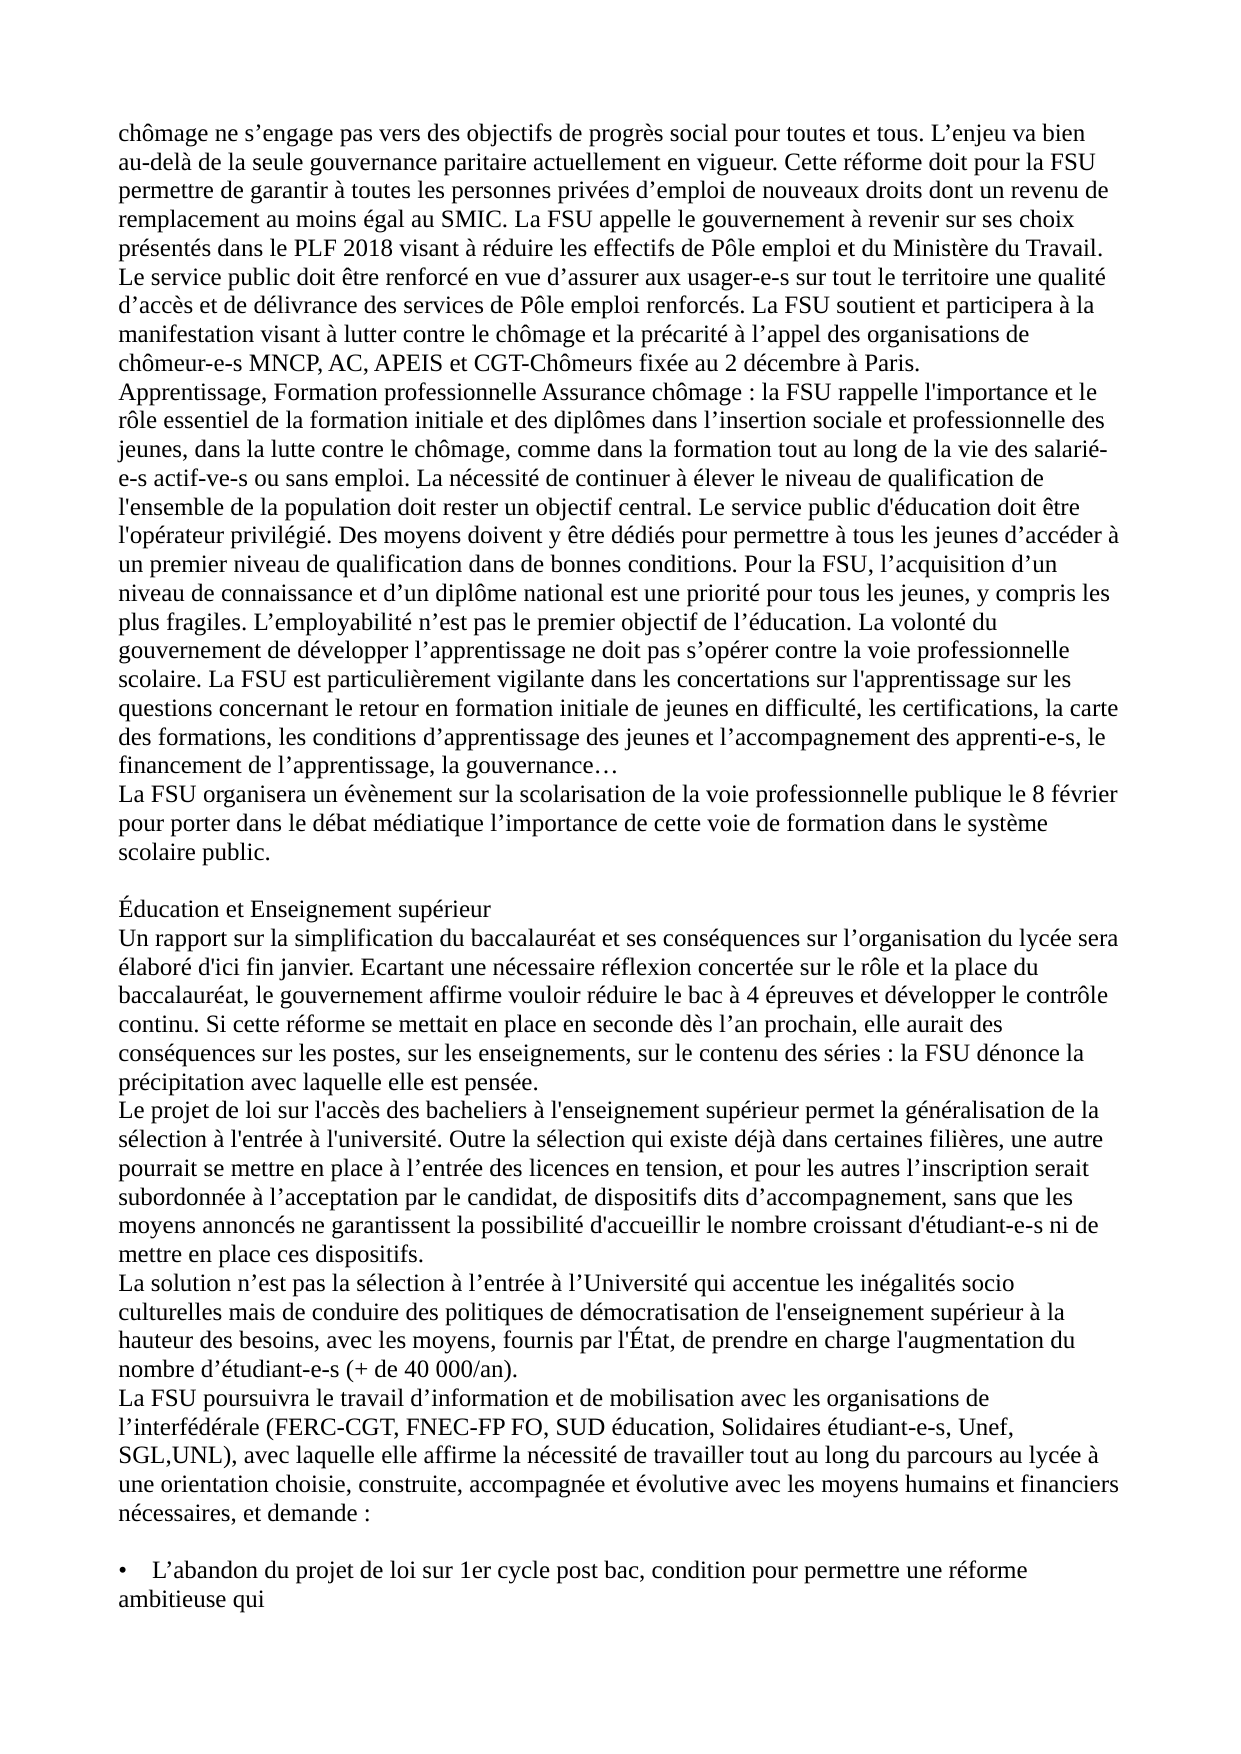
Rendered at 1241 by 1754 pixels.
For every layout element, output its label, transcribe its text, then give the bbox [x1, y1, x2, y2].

text chômage ne s’engage pas vers des objectifs de progrès social pour toutes et tous. L’enjeu va bien au-delà de la seule gouvernance paritaire actuellement en vigueur. Cette réforme doit pour la FSU permettre de garantir à toutes les personnes privées d’emploi de nouveaux droits dont un revenu de remplacement au moins égal au SMIC. La FSU appelle le gouvernement à revenir sur ses choix présentés dans le PLF 2018 visant à réduire les effectifs de Pôle emploi et du Ministère du Travail. Le service public doit être renforcé en vue d’assurer aux usager-e-s sur tout le territoire une qualité d’accès et de délivrance des services de Pôle emploi renforcés. La FSU soutient et participera à la manifestation visant à lutter contre le chômage et la précarité à l’appel des organisations de chômeur-e-s MNCP, AC, APEIS et CGT-Chômeurs fixée au 2 décembre à Paris. Apprentissage, Formation professionnelle Assurance chômage : la FSU rappelle l'importance et le rôle essentiel de la formation initiale et des diplômes dans l’insertion sociale et professionnelle des jeunes, dans la lutte contre le chômage, comme dans la formation tout au long de la vie des salarié-e-s actif-ve-s ou sans emploi. La nécessité de continuer à élever le niveau de qualification de l'ensemble de la population doit rester un objectif central. Le service public d'éducation doit être l'opérateur privilégié. Des moyens doivent y être dédiés pour permettre à tous les jeunes d’accéder à un premier niveau de qualification dans de bonnes conditions. Pour la FSU, l’acquisition d’un niveau de connaissance et d’un diplôme national est une priorité pour tous les jeunes, y compris les plus fragiles. L’employabilité n’est pas le premier objectif de l’éducation. La volonté du gouvernement de développer l’apprentissage ne doit pas s’opérer contre la voie professionnelle scolaire. La FSU est particulièrement vigilante dans les concertations sur l'apprentissage sur les questions concernant le retour en formation initiale de jeunes en difficulté, les certifications, la carte des formations, les conditions d’apprentissage des jeunes et l’accompagnement des apprenti-e-s, le financement de l’apprentissage, la gouvernance… La FSU organisera un évènement sur la scolarisation de la voie professionnelle publique le 8 février pour porter dans le débat médiatique l’importance de cette voie de formation dans le système scolaire public. Éducation et Enseignement supérieur Un rapport sur la simplification du baccalauréat et ses conséquences sur l’organisation du lycée sera élaboré d'ici fin janvier. Ecartant une nécessaire réflexion concertée sur le rôle et la place du baccalauréat, le gouvernement affirme vouloir réduire le bac à 4 épreuves et développer le contrôle continu. Si cette réforme se mettait en place en seconde dès l’an prochain, elle aurait des conséquences sur les postes, sur les enseignements, sur le contenu des séries : la FSU dénonce la précipitation avec laquelle elle est pensée. Le projet de loi sur l'accès des bacheliers à l'enseignement supérieur permet la généralisation de la sélection à l'entrée à l'université. Outre la sélection qui existe déjà dans certaines filières, une autre pourrait se mettre en place à l’entrée des licences en tension, et pour les autres l’inscription serait subordonnée à l’acceptation par le candidat, de dispositifs dits d’accompagnement, sans que les moyens annoncés ne garantissent la possibilité d'accueillir le nombre croissant d'étudiant-e-s ni de mettre en place ces dispositifs. La solution n’est pas la sélection à l’entrée à l’Université qui accentue les inégalités socio culturelles mais de conduire des politiques de démocratisation de l'enseignement supérieur à la hauteur des besoins, avec les moyens, fournis par l'État, de prendre en charge l'augmentation du nombre d’étudiant-e-s (+ de 40 000/an). La FSU poursuivra le travail d’information et de mobilisation avec les organisations de l’interfédérale (FERC-CGT, FNEC-FP FO, SUD éducation, Solidaires étudiant-e-s, Unef, SGL,UNL), avec laquelle elle affirme la nécessité de travailler tout au long du parcours au lycée à une orientation choisie, construite, accompagnée et évolutive avec les moyens humains et financiers nécessaires, et demande : • L’abandon du projet de loi sur 1er cycle post bac, condition pour permettre une réforme ambitieuse qui [118, 118, 1122, 1613]
